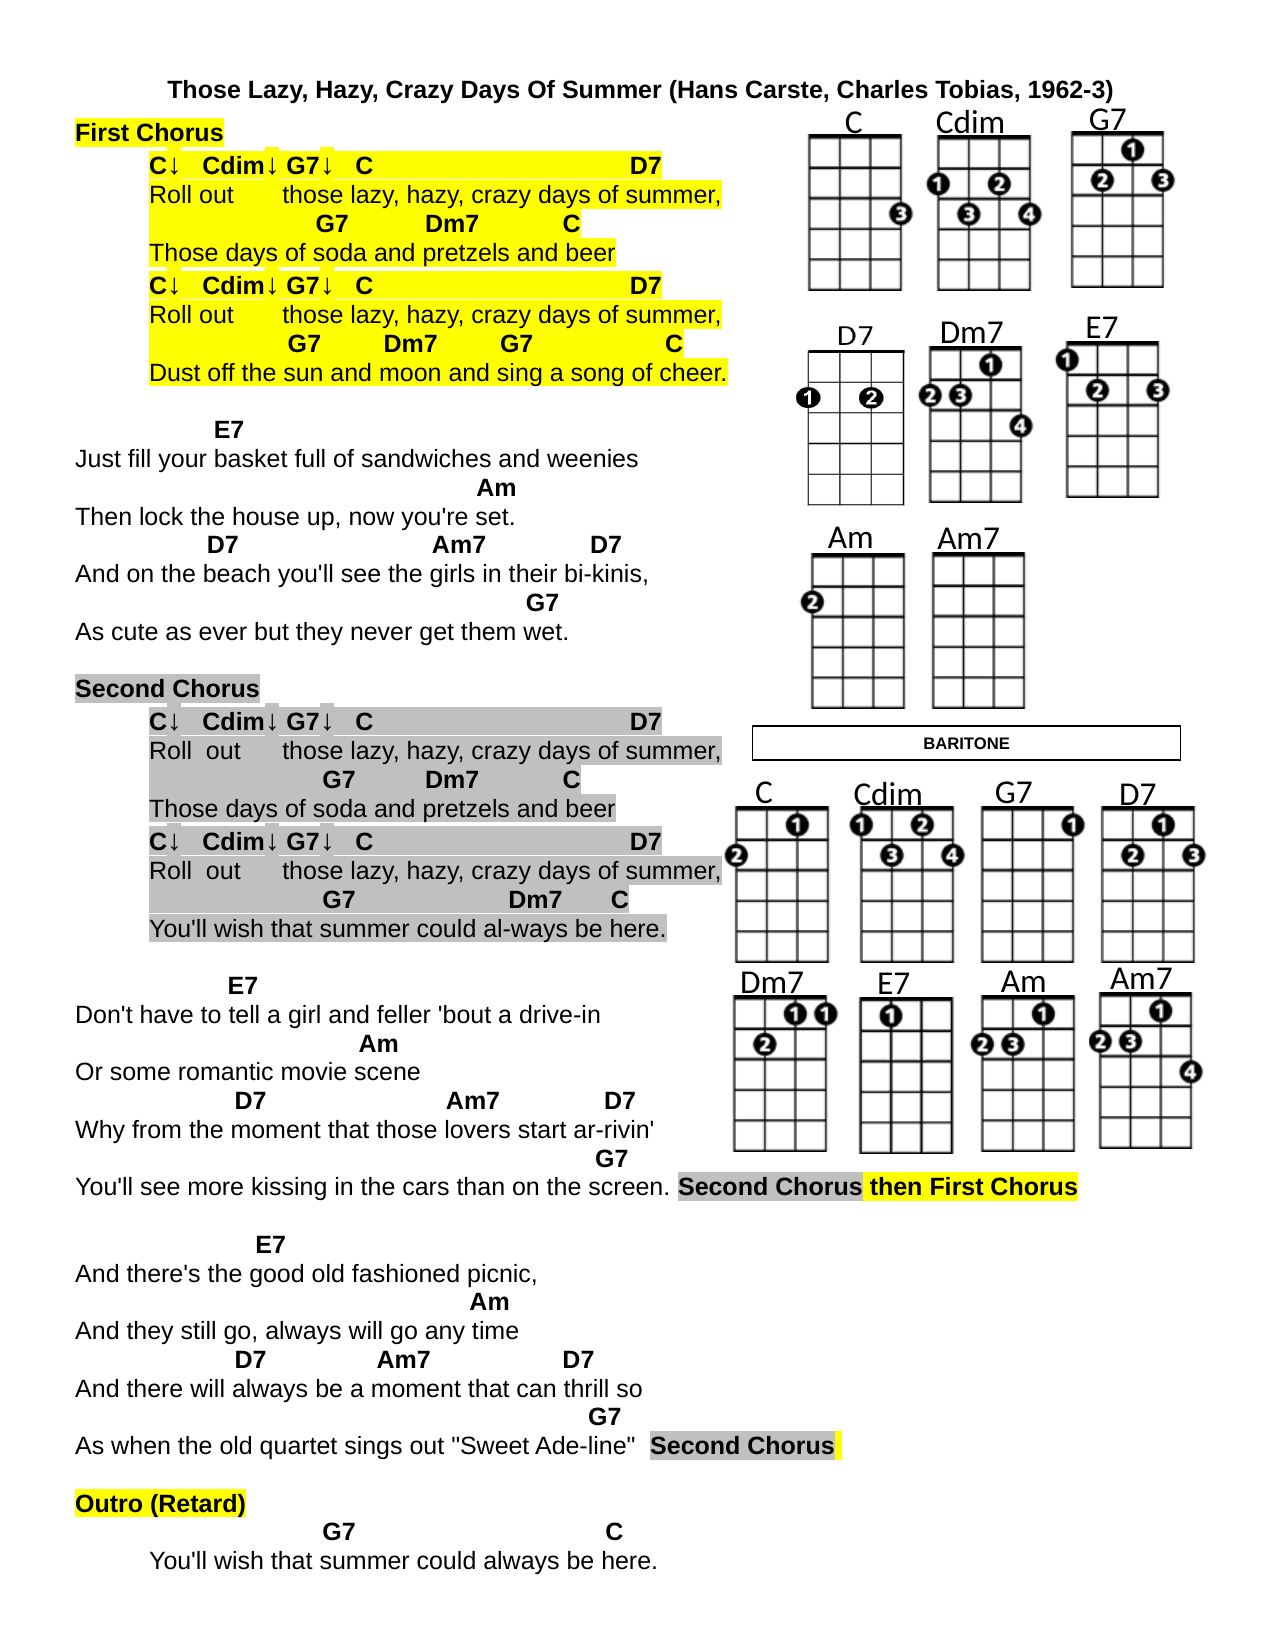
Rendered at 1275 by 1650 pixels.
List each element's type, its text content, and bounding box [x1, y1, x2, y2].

text [1036, 473, 1200, 501]
text G7 Dm7 C [149, 765, 1200, 794]
text C↓ Cdim↓ G7↓ C D7 [149, 267, 1200, 300]
text [1178, 209, 1200, 238]
text C↓ Cdim↓ G7↓ C D7 [149, 147, 794, 180]
text Those Lazy, Hazy, Crazy Days Of Summer (Hans Carste, Charles Tobias, 1962-3) [75, 75, 1200, 104]
text Dust off the sun and moon and sing a song of cheer. [149, 358, 788, 386]
text Second Chorus [75, 674, 797, 703]
text Am [75, 473, 788, 501]
text Why from the moment that those lovers start ar-rivin' [75, 1115, 719, 1143]
text Roll out those lazy, hazy, crazy days of summer, [149, 736, 1200, 765]
text First Chorus [75, 118, 1200, 147]
text Roll out those lazy, hazy, crazy days of summer, [149, 300, 1200, 329]
text Those days of soda and pretzels and beer [149, 238, 794, 267]
text [1178, 147, 1200, 180]
text D7 Am7 D7 [75, 1086, 719, 1115]
text [1039, 674, 1200, 703]
text Am [75, 1028, 719, 1057]
text [1039, 616, 1200, 645]
text And on the beach you'll see the girls in their bi-kinis, [75, 559, 797, 588]
text [1039, 588, 1200, 616]
text G7 C [149, 1517, 1200, 1546]
text [1045, 147, 1057, 180]
text E7 [75, 1230, 1200, 1258]
text You'll wish that summer could always be here. [149, 1546, 1200, 1575]
text Then lock the house up, now you're set. [75, 501, 1200, 530]
text E7 [75, 971, 1200, 1000]
text [1045, 209, 1057, 238]
text G7 Dm7 C [149, 885, 721, 913]
text Outro (Retard) [75, 1488, 1200, 1517]
text [916, 209, 923, 238]
text [1173, 415, 1200, 444]
text You'll see more kissing in the cars than on the screen. Second Chorus then First Chorus [75, 1172, 1200, 1201]
text [1039, 559, 1200, 588]
text And there's the good old fashioned picnic, [75, 1258, 1200, 1287]
text G7 Dm7 G7 C [149, 329, 788, 358]
text D7 Am7 D7 [75, 1345, 1200, 1373]
text Or some romantic movie scene [75, 1057, 719, 1086]
text And they still go, always will go any time [75, 1316, 1200, 1345]
text [841, 1028, 845, 1057]
text G7 Dm7 G7 C [914, 329, 1200, 358]
text Roll out those lazy, hazy, crazy days of summer, [149, 856, 721, 885]
text BARITONE [768, 734, 1165, 752]
text E7 [75, 415, 788, 444]
text As when the old quartet sings out "Sweet Ade-line" Second Chorus [75, 1431, 1200, 1460]
text Those days of soda and pretzels and beer [149, 794, 1200, 822]
text [753, 727, 1180, 759]
text C↓ Cdim↓ G7↓ C D7 [149, 822, 721, 856]
text G7 [75, 588, 797, 616]
text You'll wish that summer could al-ways be here. [149, 913, 721, 942]
text C↓ Cdim↓ G7↓ C D7 [149, 703, 1200, 736]
text And there will always be a moment that can thrill so [75, 1373, 1200, 1402]
text Am [75, 1287, 1200, 1316]
text G7 [75, 1402, 1200, 1431]
text Just fill your basket full of sandwiches and weenies [75, 444, 788, 473]
text Don't have to tell a girl and feller 'bout a drive-in [75, 1000, 719, 1028]
text G7 [75, 1143, 1200, 1172]
text Roll out those lazy, hazy, crazy days of summer, [149, 180, 794, 209]
text [1036, 415, 1052, 444]
text G7 Dm7 C [149, 209, 794, 238]
text D7 Am7 D7 [75, 530, 1200, 559]
text As cute as ever but they never get them wet. [75, 616, 797, 645]
